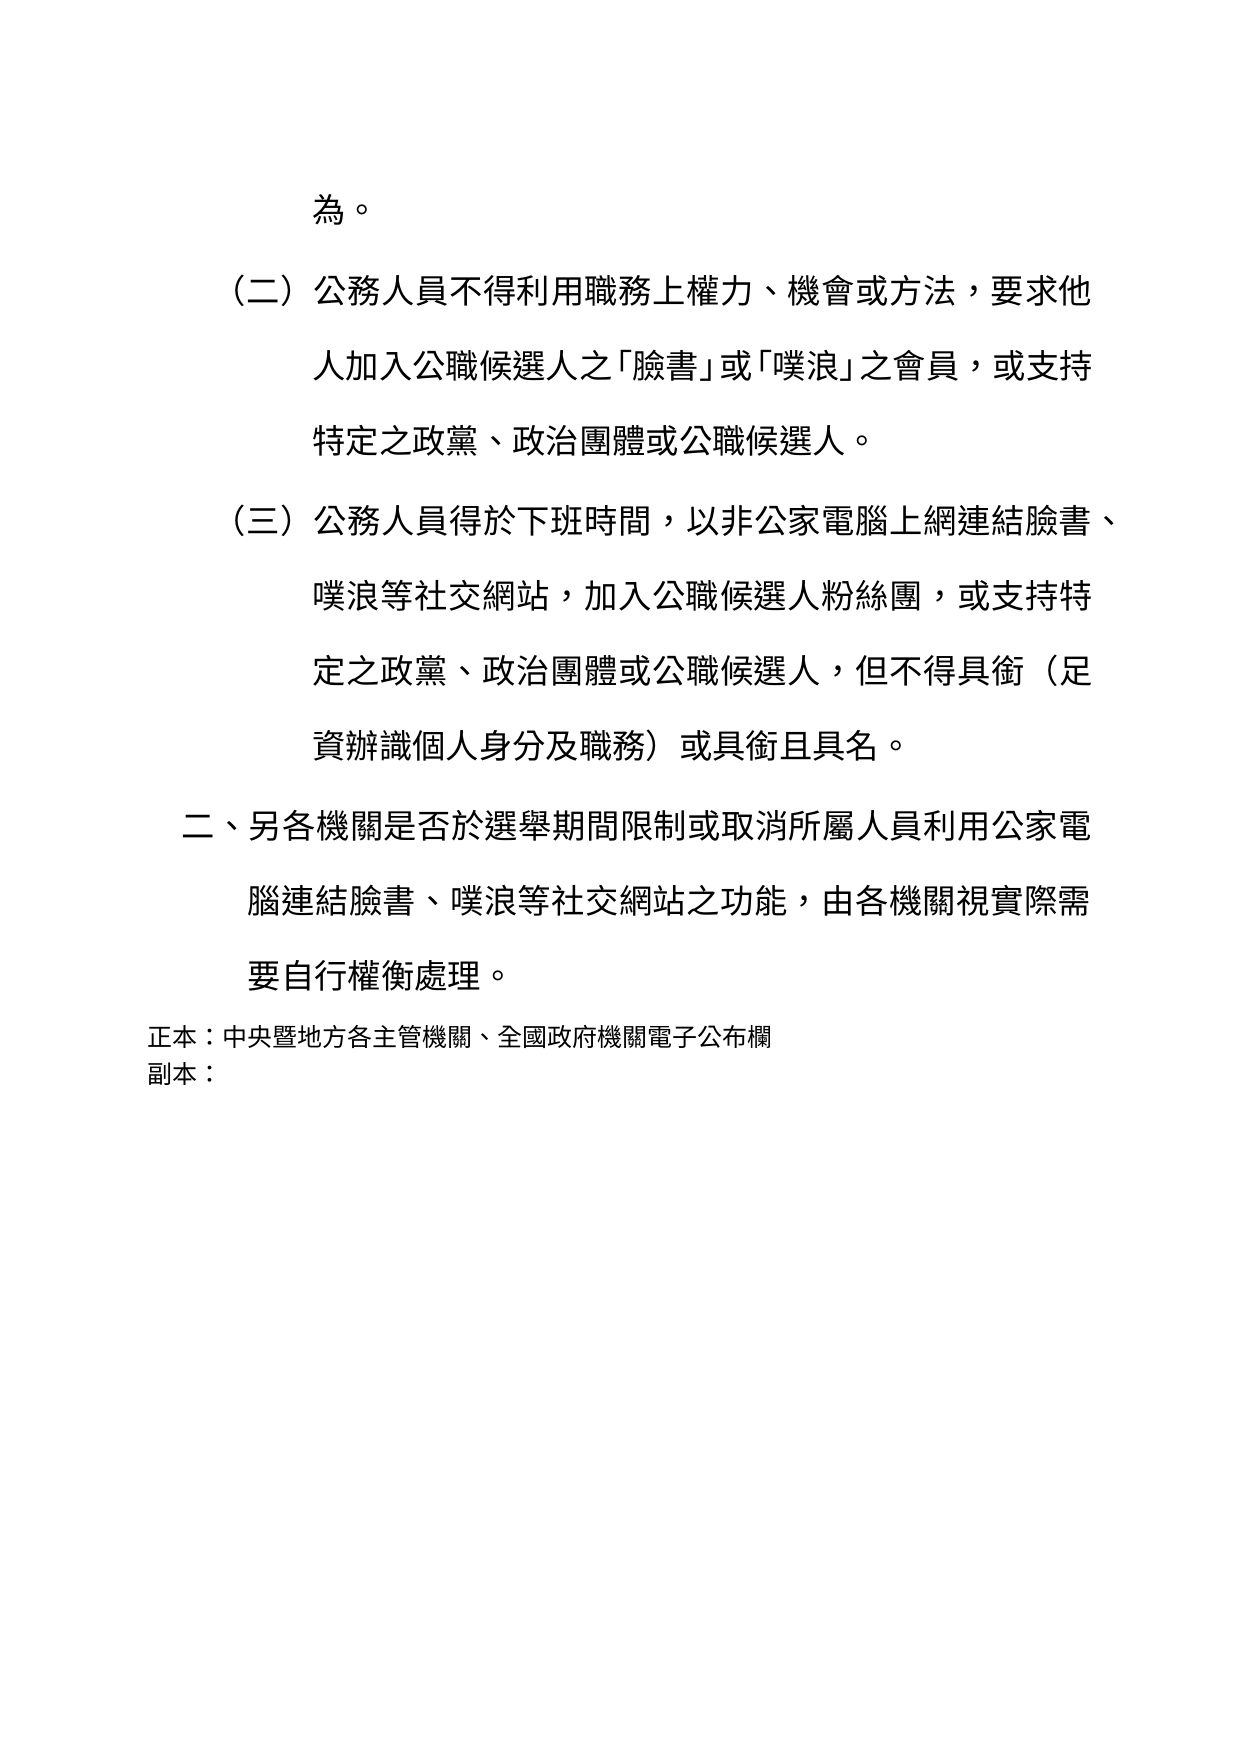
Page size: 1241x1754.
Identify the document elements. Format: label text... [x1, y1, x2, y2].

text （三）公務人員得於下班時間，以非公家電腦上網連結臉書、噗浪等社交網站，加入公職候選人粉絲團，或支持特定之政黨、政治團體或公職候選人，但不得具銜（足資辦識個人身分及職務）或具銜且具名。 [212, 481, 1092, 781]
text 為。 [212, 171, 1092, 246]
text 正本：中央暨地方各主管機關、全國政府機關電子公布欄 [148, 1017, 1092, 1054]
text 副本： [148, 1054, 1092, 1092]
text 二、另各機關是否於選舉期間限制或取消所屬人員利用公家電腦連結臉書、噗浪等社交網站之功能，由各機關視實際需要自行權衡處理。 [181, 786, 1092, 1011]
text （二）公務人員不得利用職務上權力、機會或方法，要求他人加入公職候選人之「臉書」或「噗浪」之會員，或支持特定之政黨、政治團體或公職候選人。 [212, 251, 1092, 476]
